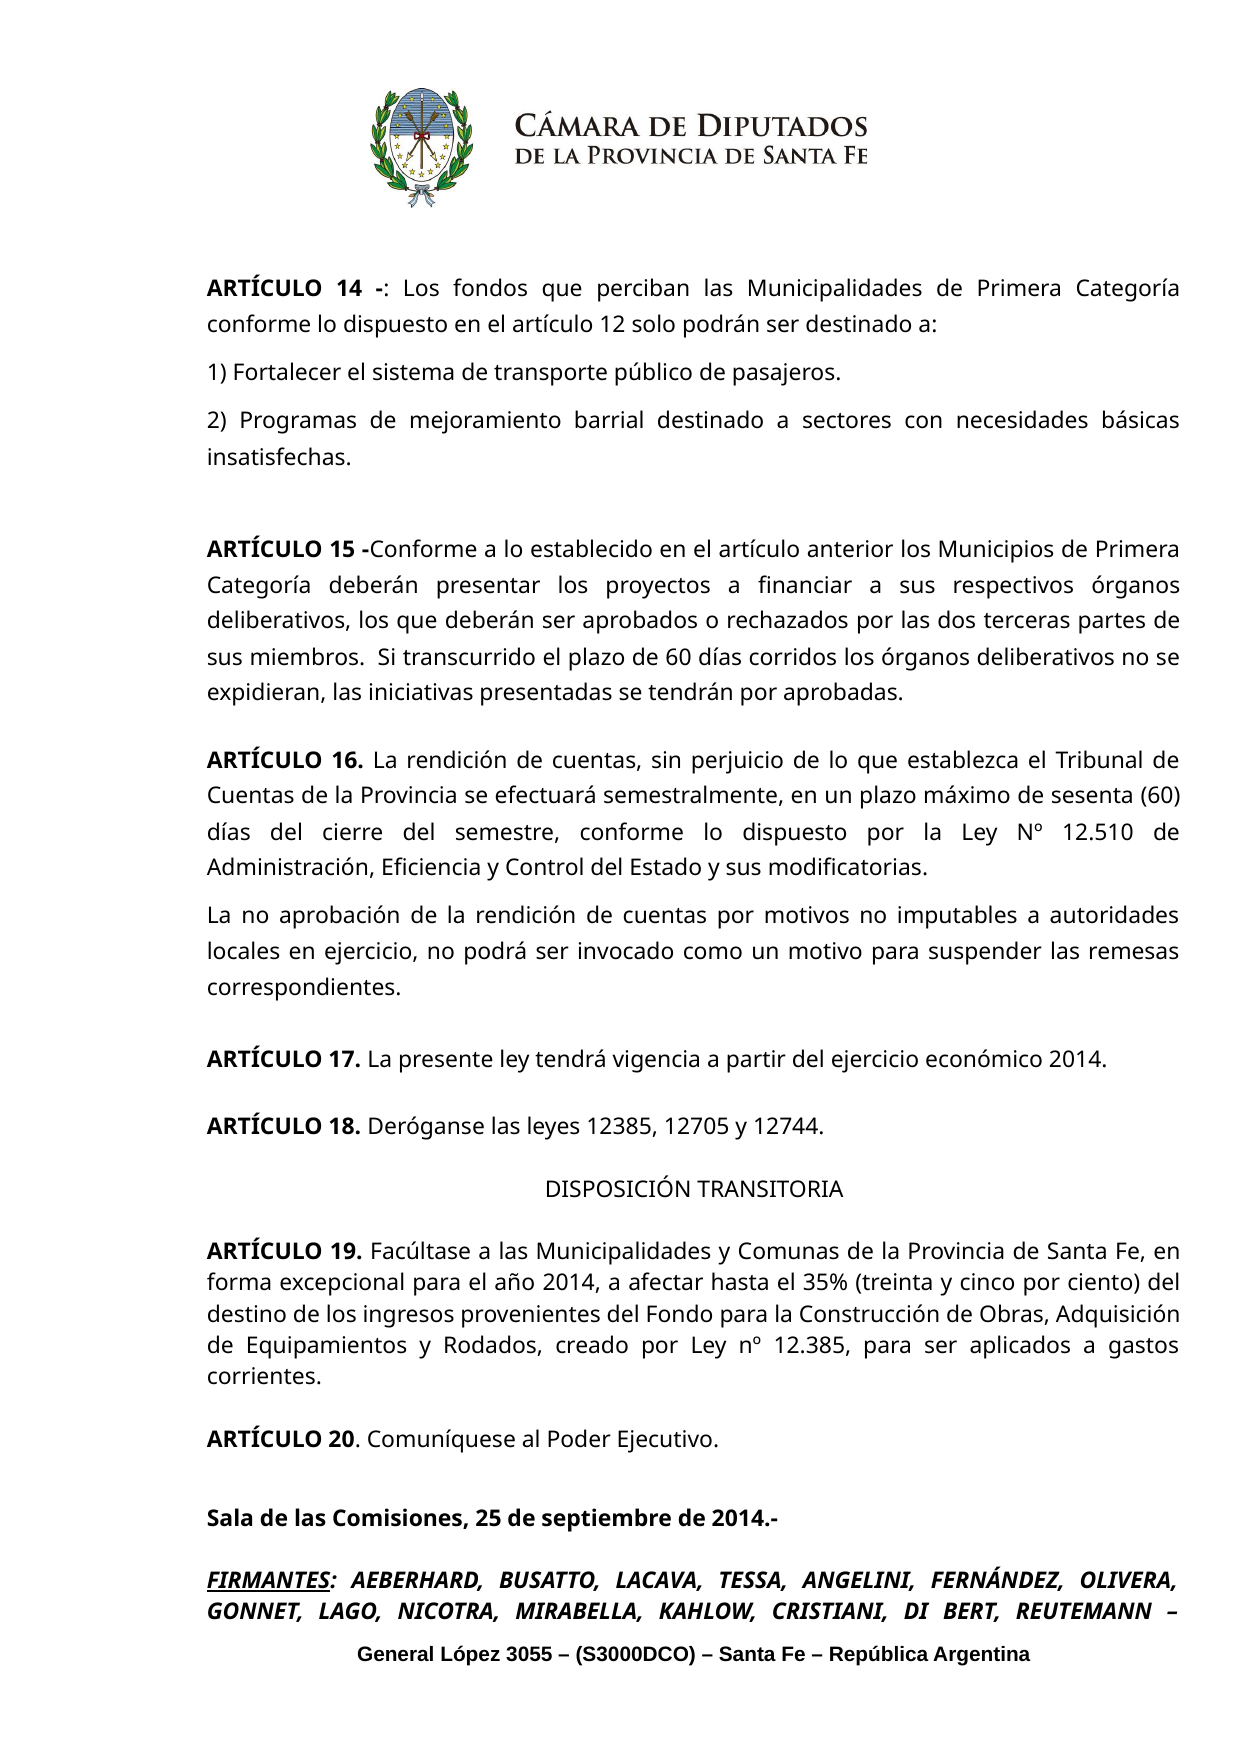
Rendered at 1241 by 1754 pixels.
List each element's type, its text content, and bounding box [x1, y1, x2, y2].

text ARTÍCULO 14 -: Los fondos que perciban las Municipalidades de Primera Categoría conforme lo dispuesto en el artículo 12 solo podrán ser destinado a: [207, 272, 1181, 339]
text 1) Fortalecer el sistema de transporte público de pasajeros. [207, 356, 1181, 387]
text La no aprobación de la rendición de cuentas por motivos no imputables a autoridades locales en ejercicio, no podrá ser invocado como un motivo para suspender las remesas correspondientes. [207, 899, 1181, 1002]
text Sala de las Comisiones, 25 de septiembre de 2014.- [207, 1501, 1181, 1533]
text ARTÍCULO 15 -Conforme a lo establecido en el artículo anterior los Municipios de Primera Categoría deberán presentar los proyectos a financiar a sus respectivos órganos deliberativos, los que deberán ser aprobados o rechazados por las dos terceras partes de sus miembros. Si transcurrido el plazo de 60 días corridos los órganos deliberativos no se expidieran, las iniciativas presentadas se tendrán por aprobadas. [207, 533, 1181, 708]
text ARTÍCULO 16. La rendición de cuentas, sin perjuicio de lo que establezca el Tribunal de Cuentas de la Provincia se efectuará semestralmente, en un plazo máximo de sesenta (60) días del cierre del semestre, conforme lo dispuesto por la Ley Nº 12.510 de Administración, Eficiencia y Control del Estado y sus modificatorias. [207, 743, 1181, 883]
text ARTÍCULO 18. Deróganse las leyes 12385, 12705 y 12744. [207, 1110, 1181, 1141]
text DISPOSICIÓN TRANSITORIA [207, 1172, 1181, 1204]
text 2) Programas de mejoramiento barrial destinado a sectores con necesidades básicas insatisfechas. [207, 404, 1181, 472]
text ARTÍCULO 17. La presente ley tendrá vigencia a partir del ejercicio económico 2014. [207, 1043, 1181, 1074]
text FIRMANTES: AEBERHARD, BUSATTO, LACAVA, TESSA, ANGELINI, FERNÁNDEZ, OLIVERA, GONNET, LAGO, NICOTRA, MIRABELLA, KAHLOW, CRISTIANI, DI BERT, REUTEMANN – [207, 1564, 1181, 1626]
text ARTÍCULO 19. Facúltase a las Municipalidades y Comunas de la Provincia de Santa Fe, en forma excepcional para el año 2014, a afectar hasta el 35% (treinta y cinco por ciento) del destino de los ingresos provenientes del Fondo para la Construcción de Obras, Adquisición de Equipamientos y Rodados, creado por Ley nº 12.385, para ser aplicados a gastos corrientes. [207, 1235, 1181, 1391]
picture [370, 88, 868, 212]
text ARTÍCULO 20. Comuníquese al Poder Ejecutivo. [207, 1422, 1181, 1454]
